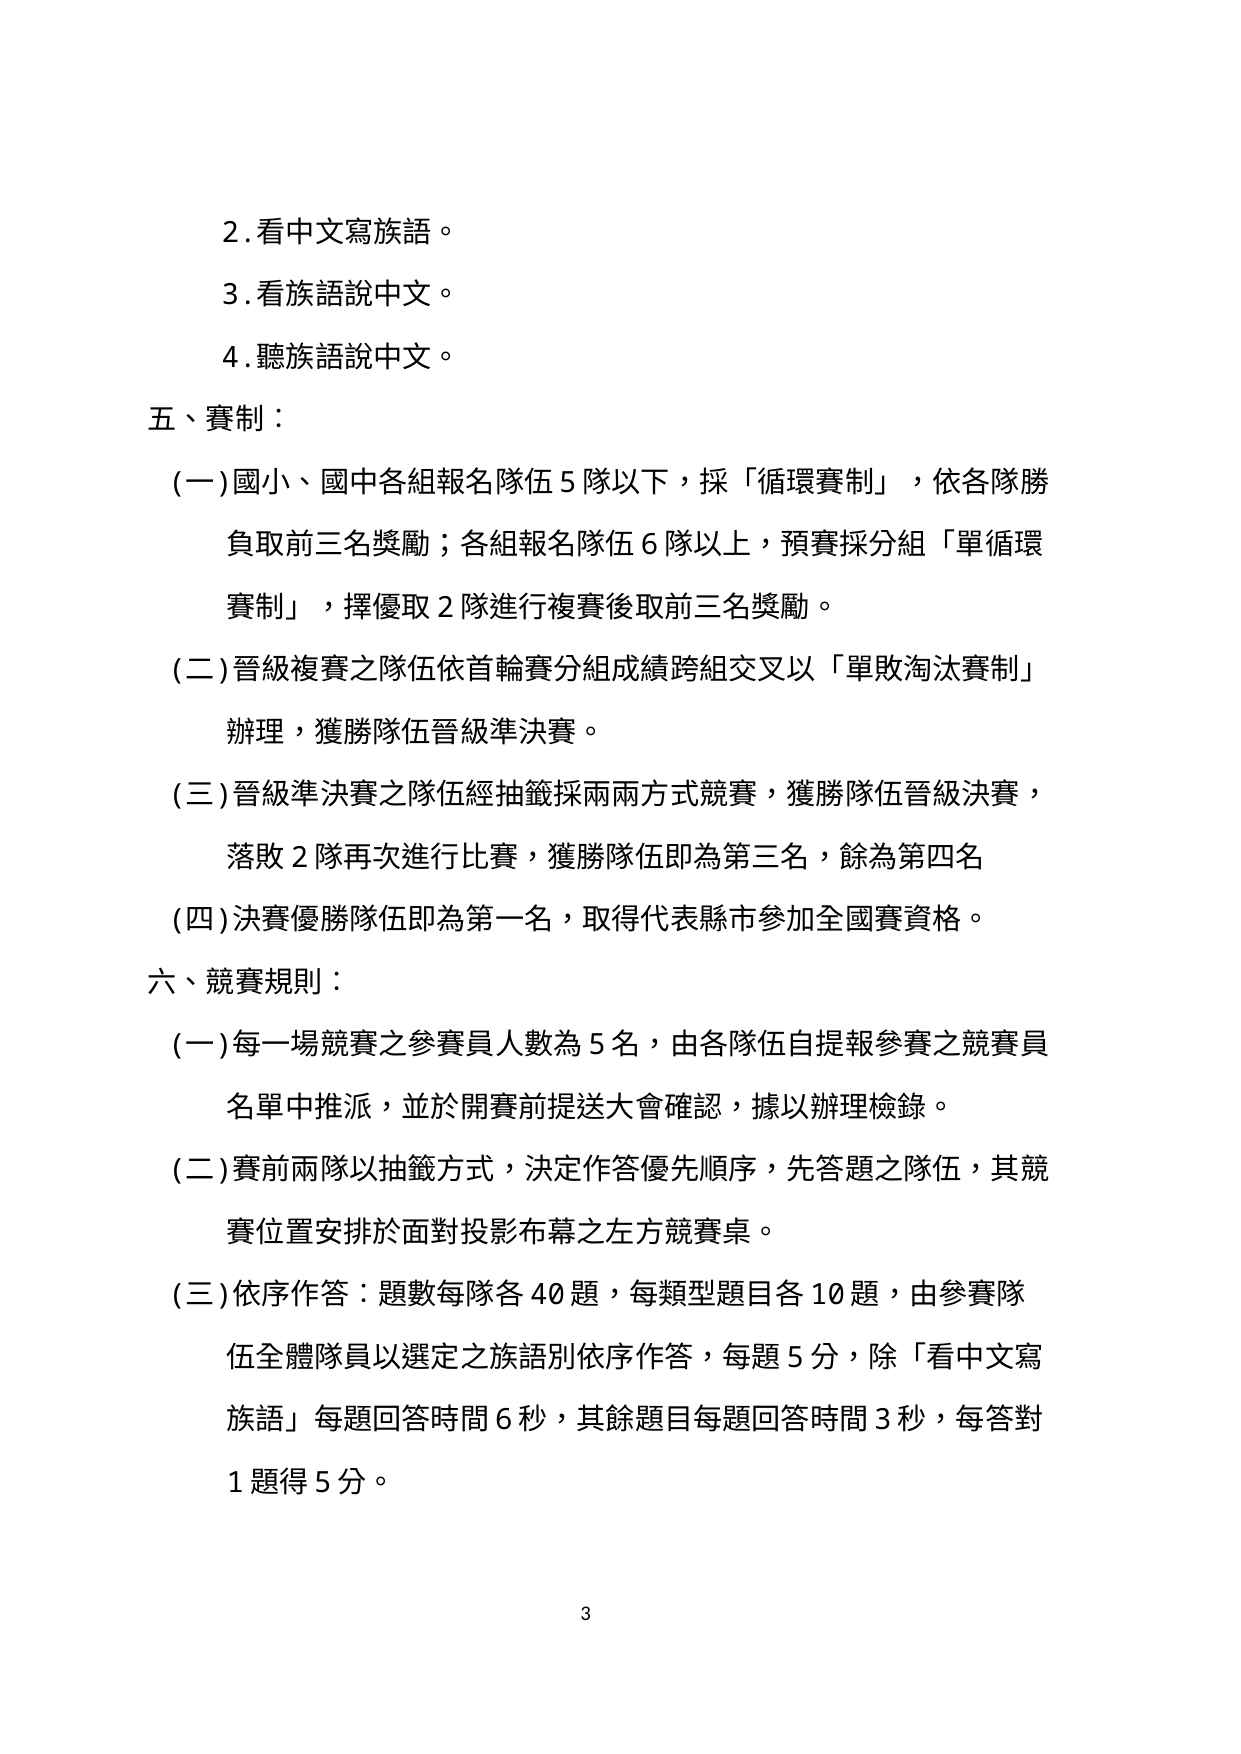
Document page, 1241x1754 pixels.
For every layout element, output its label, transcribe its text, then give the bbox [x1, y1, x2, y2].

text (二)賽前兩隊以抽籤方式，決定作答優先順序，先答題之隊伍，其競賽位置安排於面對投影布幕之左方競賽桌。 [168, 1125, 1053, 1250]
text 2.看中文寫族語。 [221, 188, 1053, 250]
text (三)依序作答︰題數每隊各40題，每類型題目各10題，由參賽隊伍全體隊員以選定之族語別依序作答，每題5分，除「看中文寫族語」每題回答時間6秒，其餘題目每題回答時間3秒，每答對1題得5分。 [168, 1250, 1053, 1500]
text 六、競賽規則︰ [118, 938, 1053, 1000]
text (二)晉級複賽之隊伍依首輪賽分組成績跨組交叉以「單敗淘汰賽制」辦理，獲勝隊伍晉級準決賽。 [168, 625, 1053, 750]
text (一)國小、國中各組報名隊伍5隊以下，採「循環賽制」，依各隊勝負取前三名獎勵；各組報名隊伍6隊以上，預賽採分組「單循環賽制」，擇優取2隊進行複賽後取前三名獎勵。 [168, 438, 1053, 625]
text 3.看族語說中文。 [221, 250, 1053, 313]
text (四)決賽優勝隊伍即為第一名，取得代表縣市參加全國賽資格。 [168, 875, 1053, 938]
text 五、賽制︰ [118, 375, 1053, 438]
text (三)晉級準決賽之隊伍經抽籤採兩兩方式競賽，獲勝隊伍晉級決賽，落敗2隊再次進行比賽，獲勝隊伍即為第三名，餘為第四名 [168, 750, 1053, 875]
text 4.聽族語說中文。 [221, 313, 1053, 375]
text (一)每一場競賽之參賽員人數為5名，由各隊伍自提報參賽之競賽員名單中推派，並於開賽前提送大會確認，據以辦理檢錄。 [168, 1000, 1053, 1125]
